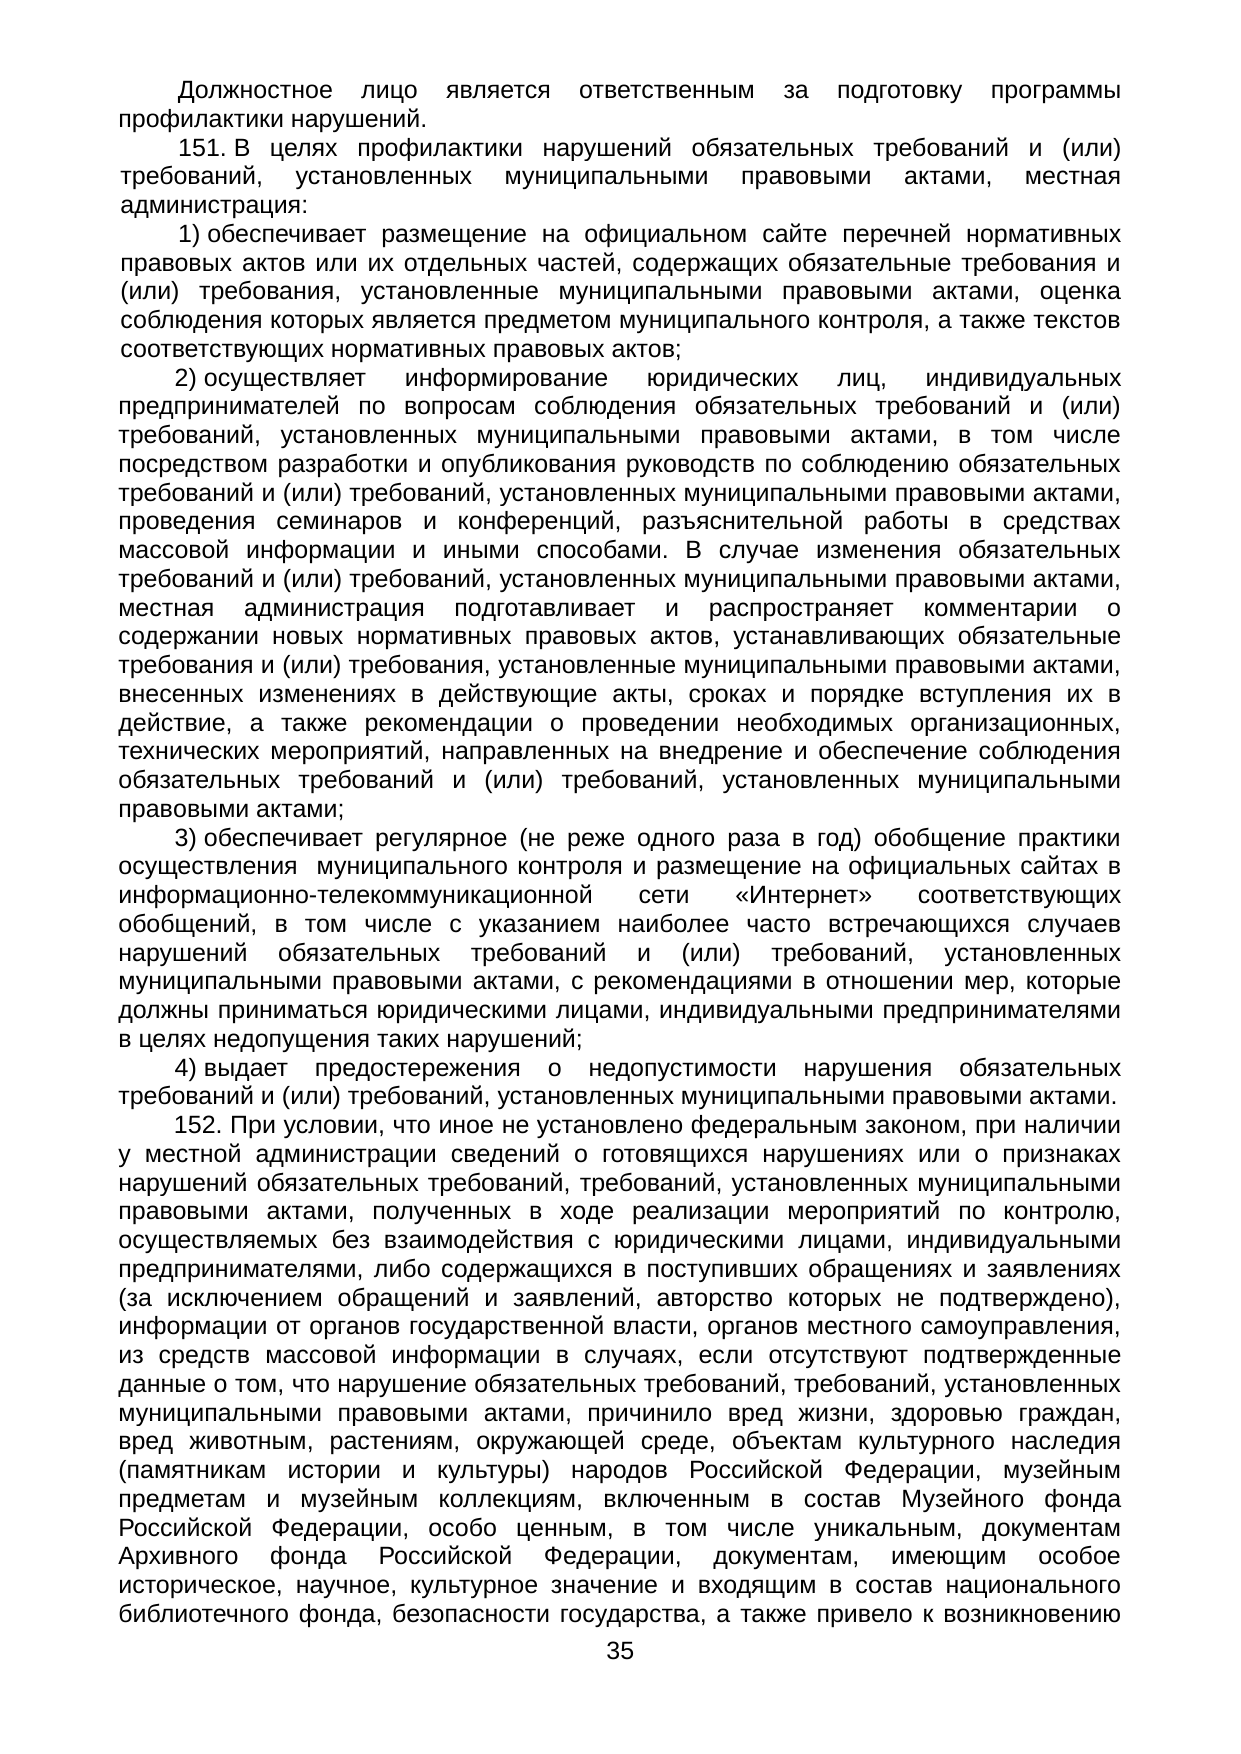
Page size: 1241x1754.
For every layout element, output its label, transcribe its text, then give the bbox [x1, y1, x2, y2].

text 1) обеспечивает размещение на официальном сайте перечней нормативных правовых актов или их отдельных частей, содержащих обязательные требования и (или) требования, установленные муниципальными правовыми актами, оценка соблюдения которых является предметом муниципального контроля, а также текстов соответствующих нормативных правовых актов; [120, 219, 1122, 362]
text 152. При условии, что иное не установлено федеральным законом, при наличии у местной администрации сведений о готовящихся нарушениях или о признаках нарушений обязательных требований, требований, установленных муниципальными правовыми актами, полученных в ходе реализации мероприятий по контролю, осуществляемых без взаимодействия с юридическими лицами, индивидуальными предпринимателями, либо содержащихся в поступивших обращениях и заявлениях (за исключением обращений и заявлений, авторство которых не подтверждено), информации от органов государственной власти, органов местного самоуправления, из средств массовой информации в случаях, если отсутствуют подтвержденные данные о том, что нарушение обязательных требований, требований, установленных муниципальными правовыми актами, причинило вред жизни, здоровью граждан, вред животным, растениям, окружающей среде, объектам культурного наследия (памятникам истории и культуры) народов Российской Федерации, музейным предметам и музейным коллекциям, включенным в состав Музейного фонда Российской Федерации, особо ценным, в том числе уникальным, документам Архивного фонда Российской Федерации, документам, имеющим особое историческое, научное, культурное значение и входящим в состав национального библиотечного фонда, безопасности государства, а также привело к возникновению [118, 1110, 1122, 1627]
text 4) выдает предостережения о недопустимости нарушения обязательных требований и (или) требований, установленных муниципальными правовыми актами. [118, 1052, 1122, 1110]
text Должностное лицо является ответственным за подготовку программы профилактики нарушений. [118, 75, 1122, 132]
text 151. В целях профилактики нарушений обязательных требований и (или) требований, установленных муниципальными правовыми актами, местная администрация: [120, 132, 1122, 219]
text 3) обеспечивает регулярное (не реже одного раза в год) обобщение практики осуществления муниципального контроля и размещение на официальных сайтах в информационно-телекоммуникационной сети «Интернет» соответствующих обобщений, в том числе с указанием наиболее часто встречающихся случаев нарушений обязательных требований и (или) требований, установленных муниципальными правовыми актами, с рекомендациями в отношении мер, которые должны приниматься юридическими лицами, индивидуальными предпринимателями в целях недопущения таких нарушений; [118, 822, 1122, 1052]
text 2) осуществляет информирование юридических лиц, индивидуальных предпринимателей по вопросам соблюдения обязательных требований и (или) требований, установленных муниципальными правовыми актами, в том числе посредством разработки и опубликования руководств по соблюдению обязательных требований и (или) требований, установленных муниципальными правовыми актами, проведения семинаров и конференций, разъяснительной работы в средствах массовой информации и иными способами. В случае изменения обязательных требований и (или) требований, установленных муниципальными правовыми актами, местная администрация подготавливает и распространяет комментарии о содержании новых нормативных правовых актов, устанавливающих обязательные требования и (или) требования, установленные муниципальными правовыми актами, внесенных изменениях в действующие акты, сроках и порядке вступления их в действие, а также рекомендации о проведении необходимых организационных, технических мероприятий, направленных на внедрение и обеспечение соблюдения обязательных требований и (или) требований, установленных муниципальными правовыми актами; [118, 362, 1122, 822]
